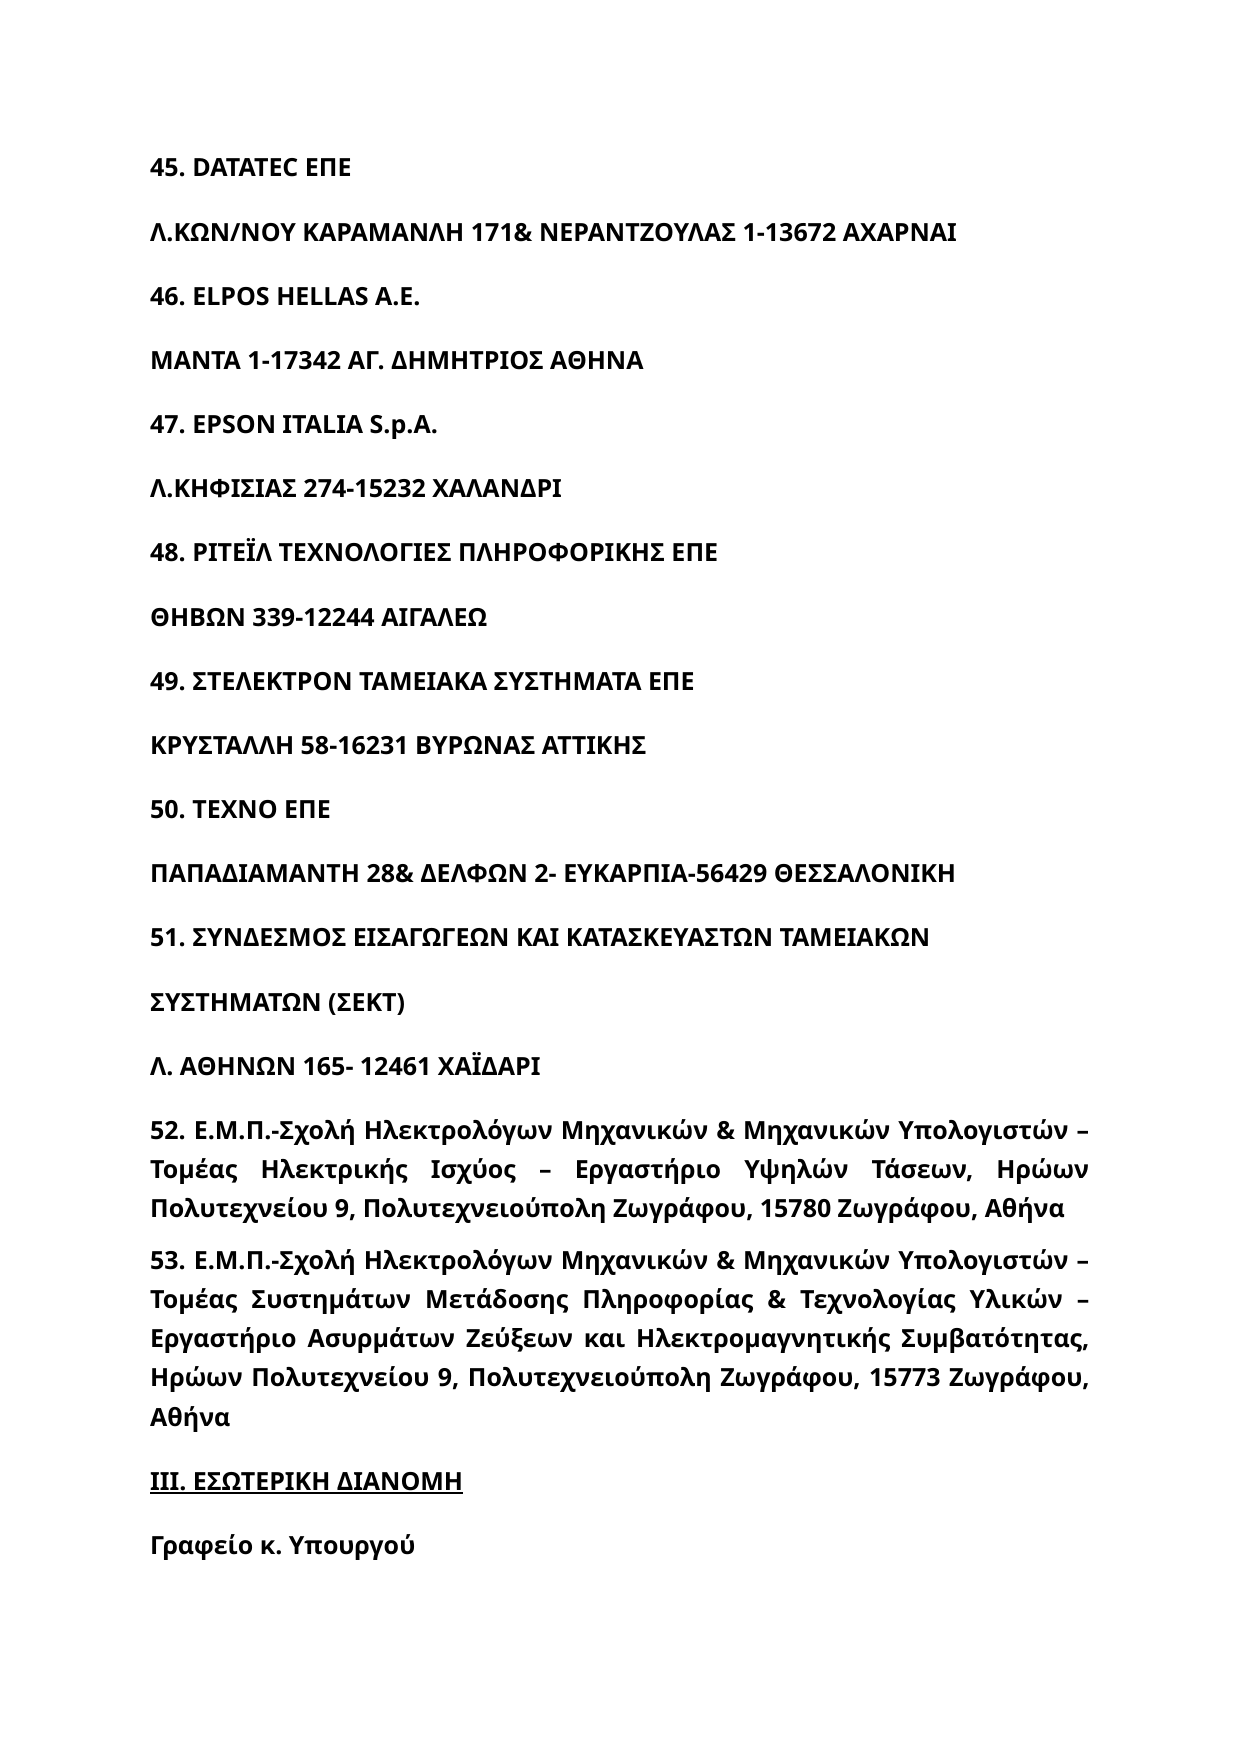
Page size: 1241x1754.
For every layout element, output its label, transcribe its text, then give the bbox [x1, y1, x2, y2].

text Λ. ΑΘΗΝΩΝ 165- 12461 ΧΑΪΔΑΡΙ [150, 1048, 1090, 1082]
text Γραφείο κ. Υπουργού [150, 1527, 1090, 1562]
text 51. ΣΥΝΔΕΣΜΟΣ ΕΙΣΑΓΩΓΕΩΝ ΚΑΙ ΚΑΤΑΣΚΕΥΑΣΤΩΝ ΤΑΜΕΙΑΚΩΝ [150, 920, 1090, 954]
text Λ.ΚΩΝ/ΝΟΥ ΚΑΡΑΜΑΝΛΗ 171& ΝΕΡΑΝΤΖΟΥΛΑΣ 1-13672 ΑΧΑΡΝΑΙ [150, 214, 1090, 248]
text 50. ΤΕΧΝΟ ΕΠΕ [150, 792, 1090, 826]
text 47. EPSON ITALIA S.p.A. [150, 407, 1090, 441]
text ΙΙΙ. ΕΣΩΤΕΡΙΚΗ ΔΙΑΝΟΜΗ [150, 1463, 1090, 1497]
text ΘΗΒΩΝ 339-12244 ΑΙΓΑΛΕΩ [150, 599, 1090, 633]
text ΠΑΠΑΔΙΑΜΑΝΤΗ 28& ΔΕΛΦΩΝ 2- ΕΥΚΑΡΠΙΑ-56429 ΘΕΣΣΑΛΟΝΙΚΗ [150, 856, 1090, 890]
text 48. ΡΙΤΕΪΛ ΤΕΧΝΟΛΟΓΙΕΣ ΠΛΗΡΟΦΟΡΙΚΗΣ ΕΠΕ [150, 535, 1090, 569]
text ΜΑΝΤΑ 1-17342 ΑΓ. ΔΗΜΗΤΡΙΟΣ ΑΘΗΝΑ [150, 342, 1090, 377]
text 46. ELPOS HELLAS Α.Ε. [150, 278, 1090, 312]
text ΣΥΣΤΗΜΑΤΩΝ (ΣΕΚΤ) [150, 984, 1090, 1018]
text 52. Ε.Μ.Π.-Σχολή Ηλεκτρολόγων Μηχανικών & Μηχανικών Υπολογιστών – Τομέας Ηλεκτρικής Ισχύος – Εργαστήριο Υψηλών Τάσεων, Ηρώων Πολυτεχνείου 9, Πολυτεχνειούπολη Ζωγράφου, 15780 Ζωγράφου, Αθήνα [150, 1112, 1090, 1225]
text ΚΡΥΣΤΑΛΛΗ 58-16231 ΒΥΡΩΝΑΣ ΑΤΤΙΚΗΣ [150, 727, 1090, 762]
text 49. ΣΤΕΛΕΚΤΡΟΝ ΤΑΜΕΙΑΚΑ ΣΥΣΤΗΜΑΤΑ ΕΠΕ [150, 663, 1090, 697]
text 53. Ε.Μ.Π.-Σχολή Ηλεκτρολόγων Μηχανικών & Μηχανικών Υπολογιστών – Τομέας Συστημάτων Μετάδοσης Πληροφορίας & Τεχνολογίας Υλικών – Εργαστήριο Ασυρμάτων Ζεύξεων και Ηλεκτρομαγνητικής Συμβατότητας, Ηρώων Πολυτεχνείου 9, Πολυτεχνειούπολη Ζωγράφου, 15773 Ζωγράφου, Αθήνα [150, 1242, 1090, 1433]
text 45. DATATEC EΠΕ [150, 150, 1090, 184]
text Λ.ΚΗΦΙΣΙΑΣ 274-15232 ΧΑΛΑΝΔΡΙ [150, 471, 1090, 505]
